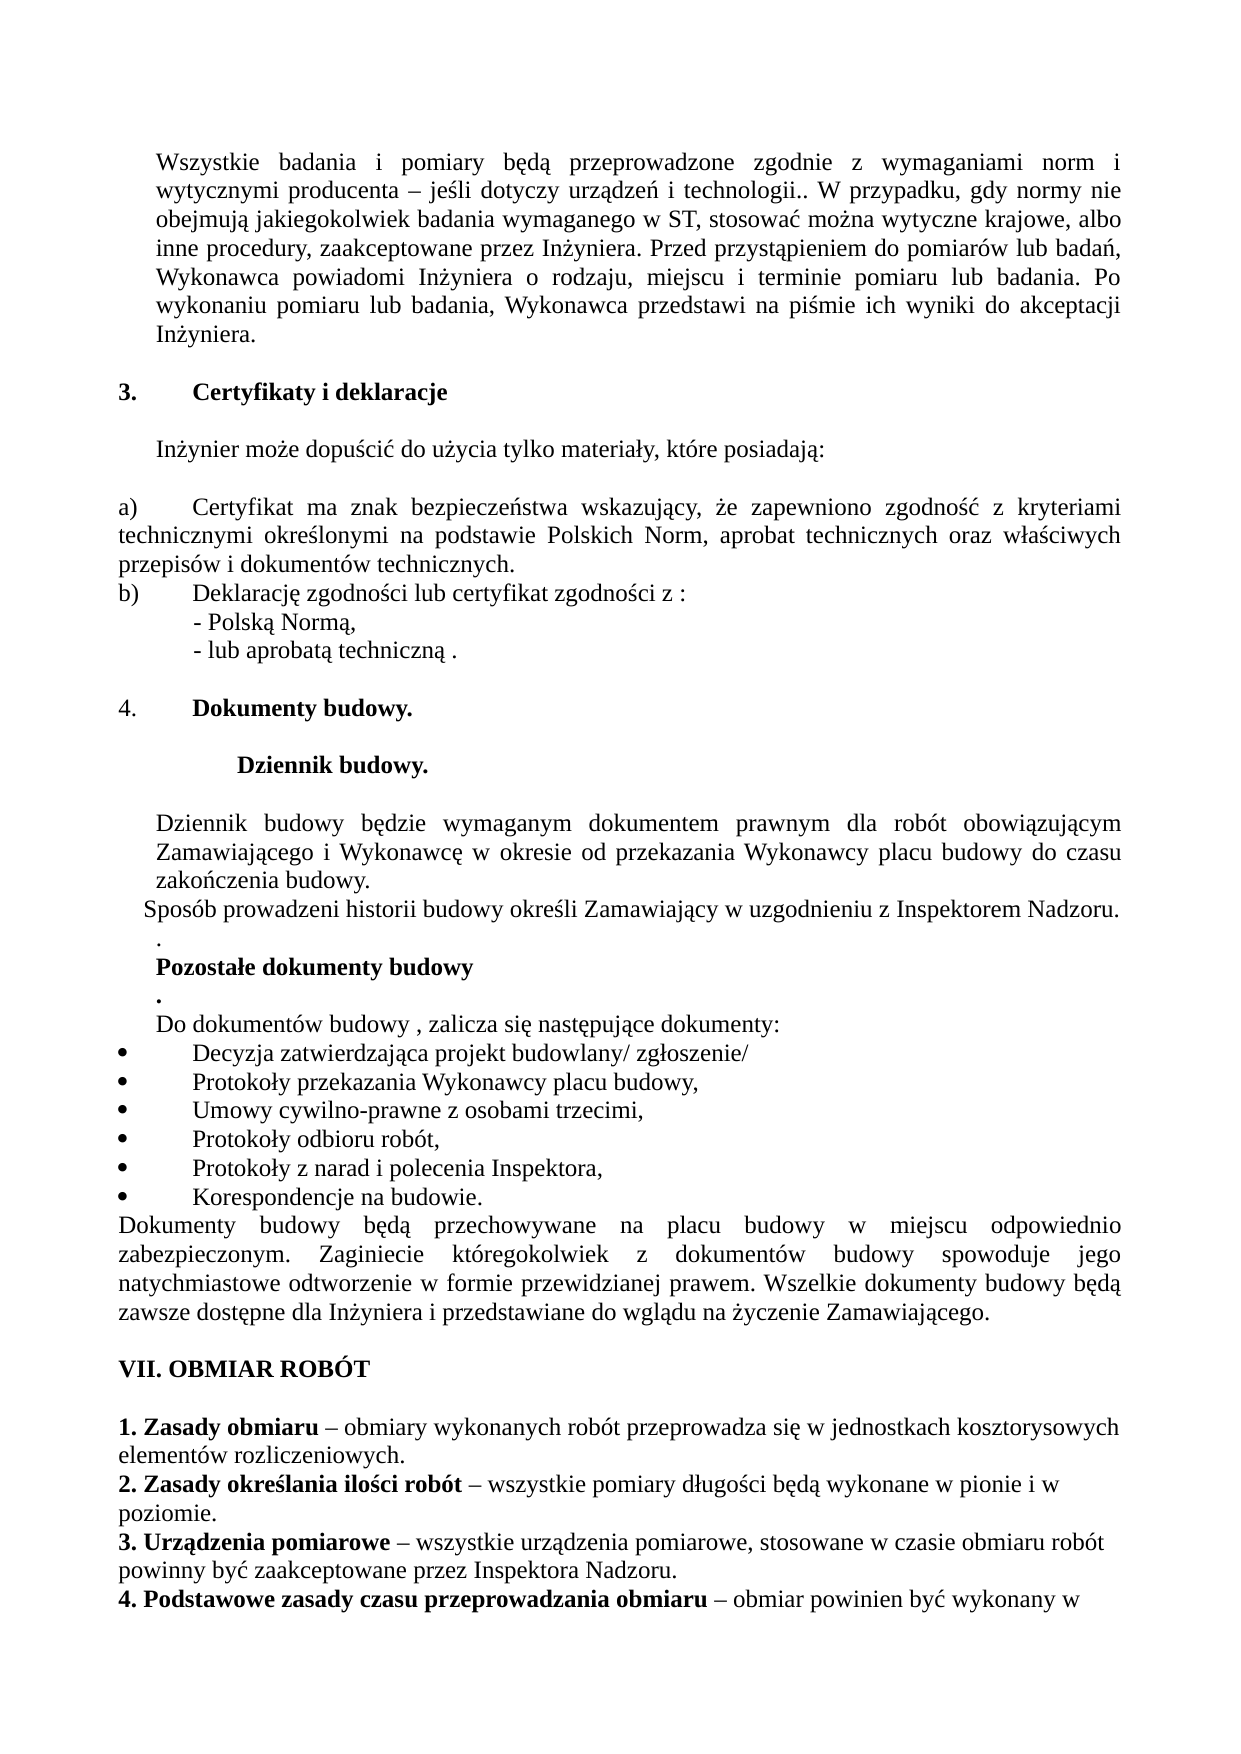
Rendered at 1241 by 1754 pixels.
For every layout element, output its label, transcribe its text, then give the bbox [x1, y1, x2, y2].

text VII. OBMIAR ROBÓT [118, 1354, 1122, 1383]
text 4. Podstawowe zasady czasu przeprowadzania obmiaru – obmiar powinien być wykonany w [118, 1584, 1122, 1613]
list Umowy cywilno-prawne z osobami trzecimi, [118, 1096, 1122, 1124]
list Certyfikaty i deklaracje [118, 377, 1122, 406]
text - Polską Normą, [193, 607, 1122, 636]
text Dokumenty budowy będą przechowywane na placu budowy w miejscu odpowiednio zabezpieczonym. Zaginiecie któregokolwiek z dokumentów budowy spowoduje jego natychmiastowe odtworzenie w formie przewidzianej prawem. Wszelkie dokumenty budowy będą zawsze dostępne dla Inżyniera i przedstawiane do wglądu na życzenie Zamawiającego. [118, 1211, 1122, 1326]
text Pozostałe dokumenty budowy [156, 952, 1122, 981]
text Do dokumentów budowy , zalicza się następujące dokumenty: [156, 1009, 1122, 1038]
list Protokoły odbioru robót, [118, 1124, 1122, 1153]
list Protokoły przekazania Wykonawcy placu budowy, [118, 1067, 1122, 1096]
text Sposób prowadzeni historii budowy określi Zamawiający w uzgodnieniu z Inspektorem Nadzoru. [118, 894, 1122, 923]
list Deklarację zgodności lub certyfikat zgodności z : [118, 578, 1122, 607]
text Dziennik budowy będzie wymaganym dokumentem prawnym dla robót obowiązującym Zamawiającego i Wykonawcę w okresie od przekazania Wykonawcy placu budowy do czasu zakończenia budowy. [156, 808, 1122, 894]
text - lub aprobatą techniczną . [193, 636, 1122, 664]
text . [156, 923, 1122, 952]
list Certyfikat ma znak bezpieczeństwa wskazujący, że zapewniono zgodność z kryteriami technicznymi określonymi na podstawie Polskich Norm, aprobat technicznych oraz właściwych przepisów i dokumentów technicznych. [118, 492, 1122, 578]
text 3. Urządzenia pomiarowe – wszystkie urządzenia pomiarowe, stosowane w czasie obmiaru robót powinny być zaakceptowane przez Inspektora Nadzoru. [118, 1527, 1122, 1584]
text Inżynier może dopuścić do użycia tylko materiały, które posiadają: [156, 434, 1122, 463]
text 1. Zasady obmiaru – obmiary wykonanych robót przeprowadza się w jednostkach kosztorysowych elementów rozliczeniowych. [118, 1412, 1122, 1469]
list Protokoły z narad i polecenia Inspektora, [118, 1153, 1122, 1182]
text . [156, 981, 1122, 1009]
text Dziennik budowy. [156, 751, 1122, 779]
text Wszystkie badania i pomiary będą przeprowadzone zgodnie z wymaganiami norm i wytycznymi producenta – jeśli dotyczy urządzeń i technologii.. W przypadku, gdy normy nie obejmują jakiegokolwiek badania wymaganego w ST, stosować można wytyczne krajowe, albo inne procedury, zaakceptowane przez Inżyniera. Przed przystąpieniem do pomiarów lub badań, Wykonawca powiadomi Inżyniera o rodzaju, miejscu i terminie pomiaru lub badania. Po wykonaniu pomiaru lub badania, Wykonawca przedstawi na piśmie ich wyniki do akceptacji Inżyniera. [156, 147, 1122, 348]
text 2. Zasady określania ilości robót – wszystkie pomiary długości będą wykonane w pionie i w poziomie. [118, 1469, 1122, 1527]
list Korespondencje na budowie. [118, 1182, 1122, 1211]
list Dokumenty budowy. [118, 693, 1122, 722]
list Decyzja zatwierdzająca projekt budowlany/ zgłoszenie/ [118, 1038, 1122, 1067]
